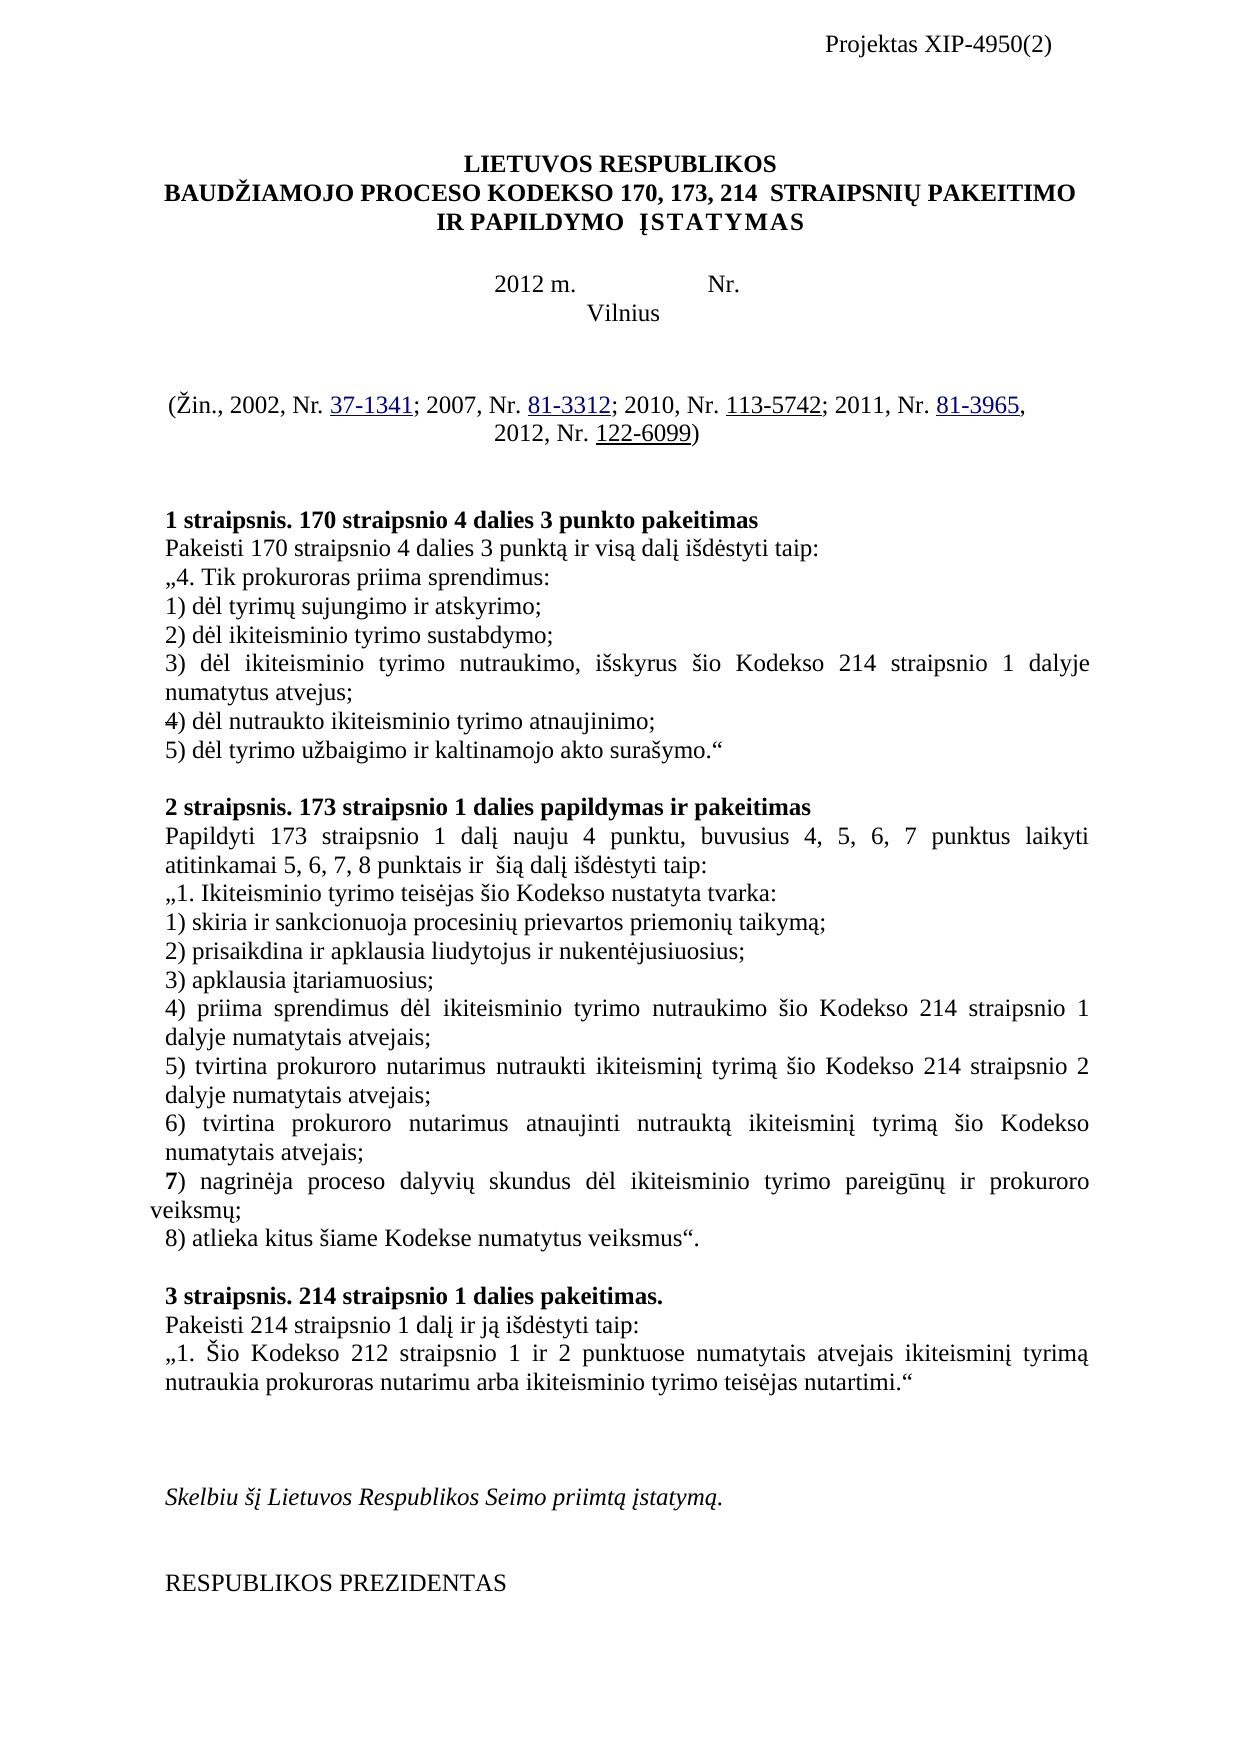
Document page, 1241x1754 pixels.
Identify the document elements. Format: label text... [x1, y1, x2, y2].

text (Žin., 2002, Nr. 37-1341; 2007, Nr. 81-3312; 2010, Nr. 113-5742; 2011, Nr. 81-3965, 2012, Nr. 122-6099) [150, 390, 1043, 447]
text 1) dėl tyrimų sujungimo ir atskyrimo; [165, 591, 1090, 620]
text Projektas XIP-4950(2) [690, 29, 1090, 57]
text „4. Tik prokuroras priima sprendimus: [165, 562, 1090, 591]
text 2012 m. Nr. Vilnius [150, 269, 1090, 327]
text „1. Ikiteisminio tyrimo teisėjas šio Kodekso nustatyta tvarka: [165, 878, 1090, 907]
text LIETUVOS RESPUBLIKOS [150, 149, 1090, 178]
text 8) atlieka kitus šiame Kodekse numatytus veiksmus“. [165, 1223, 1090, 1252]
text 4) priima sprendimus dėl ikiteisminio tyrimo nutraukimo šio Kodekso 214 straipsnio 1 dalyje numatytais atvejais; [165, 993, 1090, 1051]
text 1 straipsnis. 170 straipsnio 4 dalies 3 punkto pakeitimas [165, 505, 1043, 533]
text BAUDŽIAMOJO PROCESO KODEKSO 170, 173, 214 STRAIPSNIŲ PAKEITIMO IR PAPILDYMO ĮSTATYMAS [150, 178, 1090, 235]
text 5) tvirtina prokuroro nutarimus nutraukti ikiteisminį tyrimą šio Kodekso 214 straipsnio 2 dalyje numatytais atvejais; [165, 1051, 1090, 1108]
text Pakeisti 170 straipsnio 4 dalies 3 punktą ir visą dalį išdėstyti taip: [165, 533, 1043, 562]
text 2) prisaikdina ir apklausia liudytojus ir nukentėjusiuosius; [165, 936, 1090, 965]
text Papildyti 173 straipsnio 1 dalį nauju 4 punktu, buvusius 4, 5, 6, 7 punktus laikyti atitinkamai 5, 6, 7, 8 punktais ir šią dalį išdėstyti taip: [165, 821, 1090, 878]
text RESPUBLIKOS PREZIDENTAS [150, 1568, 1043, 1597]
text 3 straipsnis. 214 straipsnio 1 dalies pakeitimas. [165, 1281, 1090, 1310]
text 5) dėl tyrimo užbaigimo ir kaltinamojo akto surašymo.“ [165, 735, 1090, 763]
text Skelbiu šį Lietuvos Respublikos Seimo priimtą įstatymą. [150, 1482, 1043, 1511]
text Pakeisti 214 straipsnio 1 dalį ir ją išdėstyti taip: [165, 1310, 1090, 1338]
text 4) dėl nutraukto ikiteisminio tyrimo atnaujinimo; [165, 706, 1090, 735]
text 2 straipsnis. 173 straipsnio 1 dalies papildymas ir pakeitimas [165, 792, 1090, 821]
text 7) nagrinėja proceso dalyvių skundus dėl ikiteisminio tyrimo pareigūnų ir prokuroro veiksmų; [150, 1166, 1090, 1223]
text 2) dėl ikiteisminio tyrimo sustabdymo; [165, 620, 1090, 648]
text „1. Šio Kodekso 212 straipsnio 1 ir 2 punktuose numatytais atvejais ikiteisminį tyrimą nutraukia prokuroras nutarimu arba ikiteisminio tyrimo teisėjas nutartimi.“ [165, 1338, 1090, 1396]
text 1) skiria ir sankcionuoja procesinių prievartos priemonių taikymą; [165, 907, 1090, 936]
text 3) dėl ikiteisminio tyrimo nutraukimo, išskyrus šio Kodekso 214 straipsnio 1 dalyje numatytus atvejus; [165, 648, 1090, 706]
text 6) tvirtina prokuroro nutarimus atnaujinti nutrauktą ikiteisminį tyrimą šio Kodekso numatytais atvejais; [165, 1108, 1090, 1166]
text 3) apklausia įtariamuosius; [165, 965, 1090, 993]
